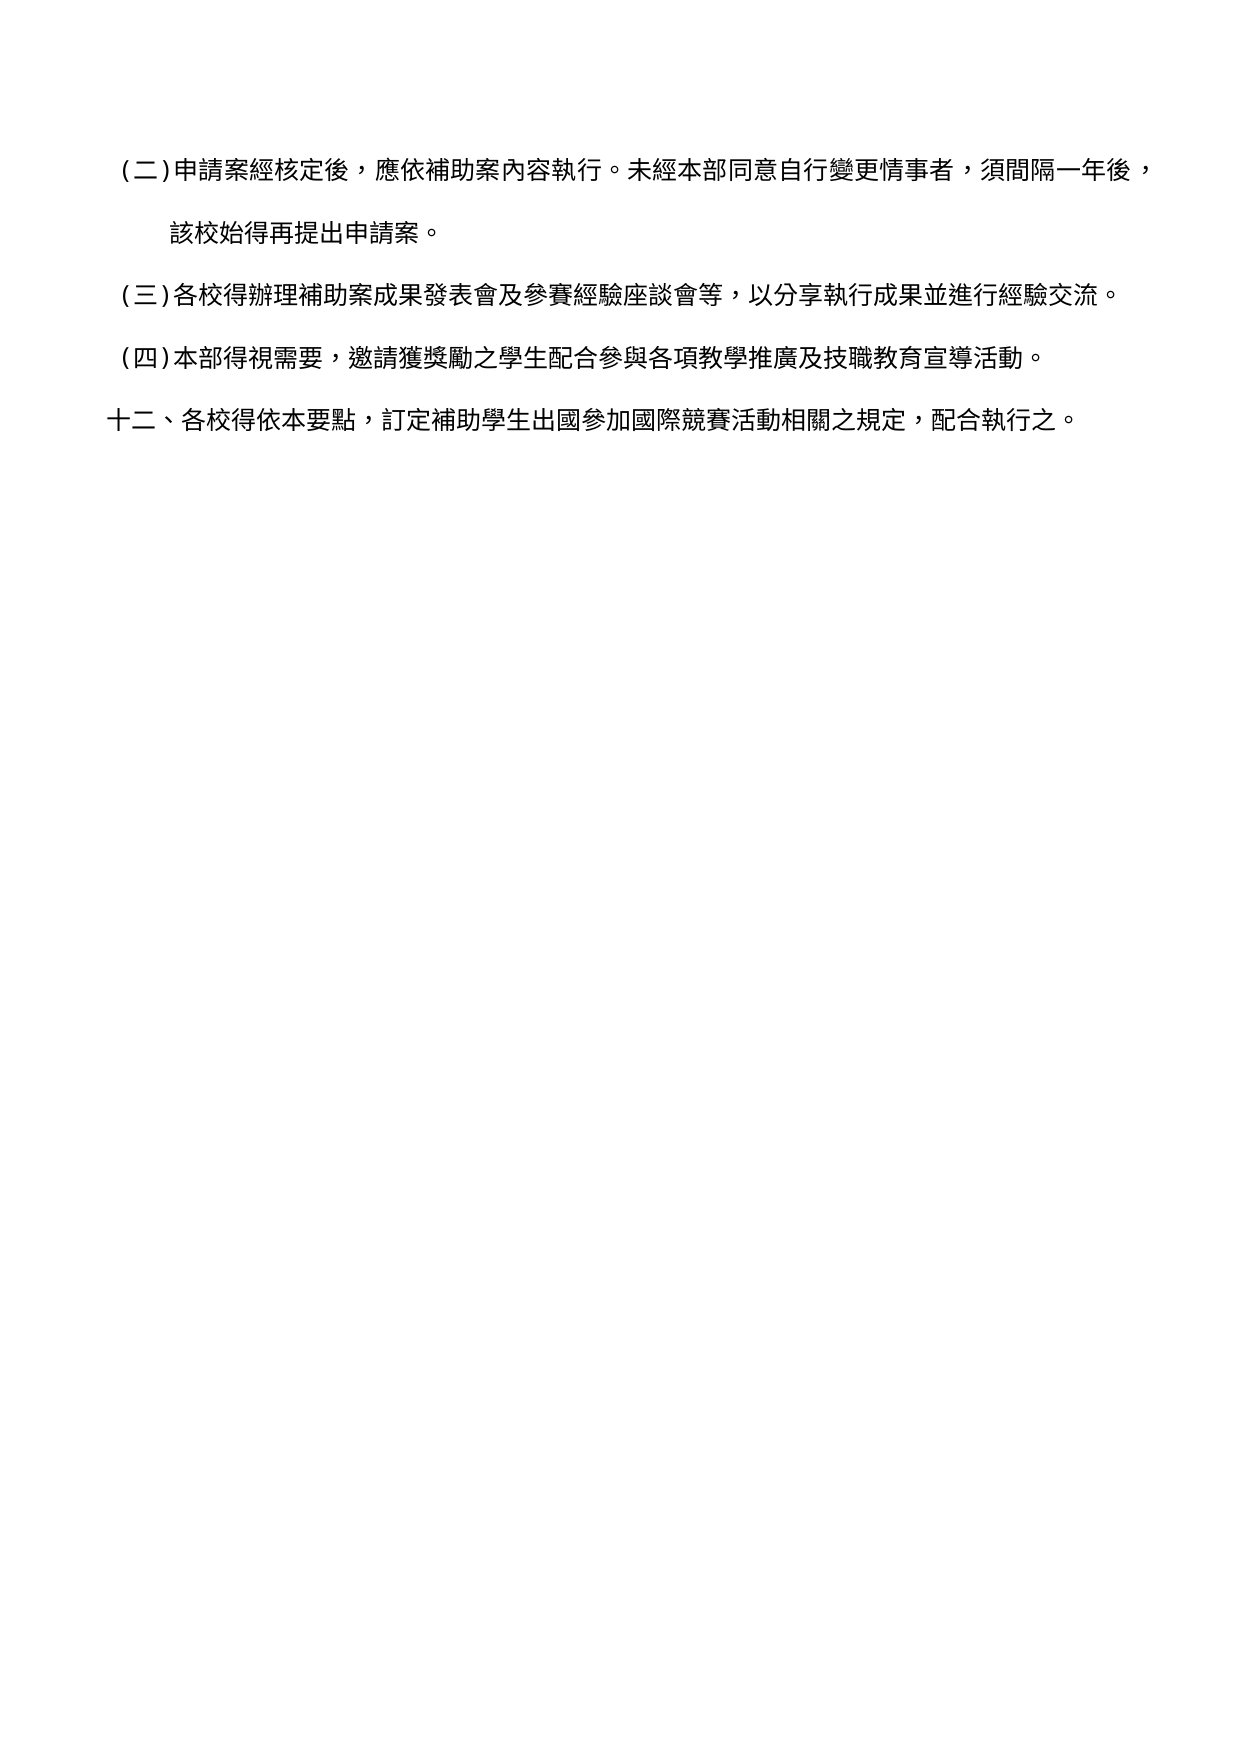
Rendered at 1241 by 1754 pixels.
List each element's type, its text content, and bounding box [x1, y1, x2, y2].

text (二)申請案經核定後，應依補助案內容執行。未經本部同意自行變更情事者，須間隔一年後，該校始得再提出申請案。 [118, 127, 1134, 252]
text (三)各校得辦理補助案成果發表會及參賽經驗座談會等，以分享執行成果並進行經驗交流。 [118, 252, 1134, 314]
text 十二、各校得依本要點，訂定補助學生出國參加國際競賽活動相關之規定，配合執行之。 [106, 377, 1134, 439]
text (四)本部得視需要，邀請獲獎勵之學生配合參與各項教學推廣及技職教育宣導活動。 [118, 314, 1134, 377]
